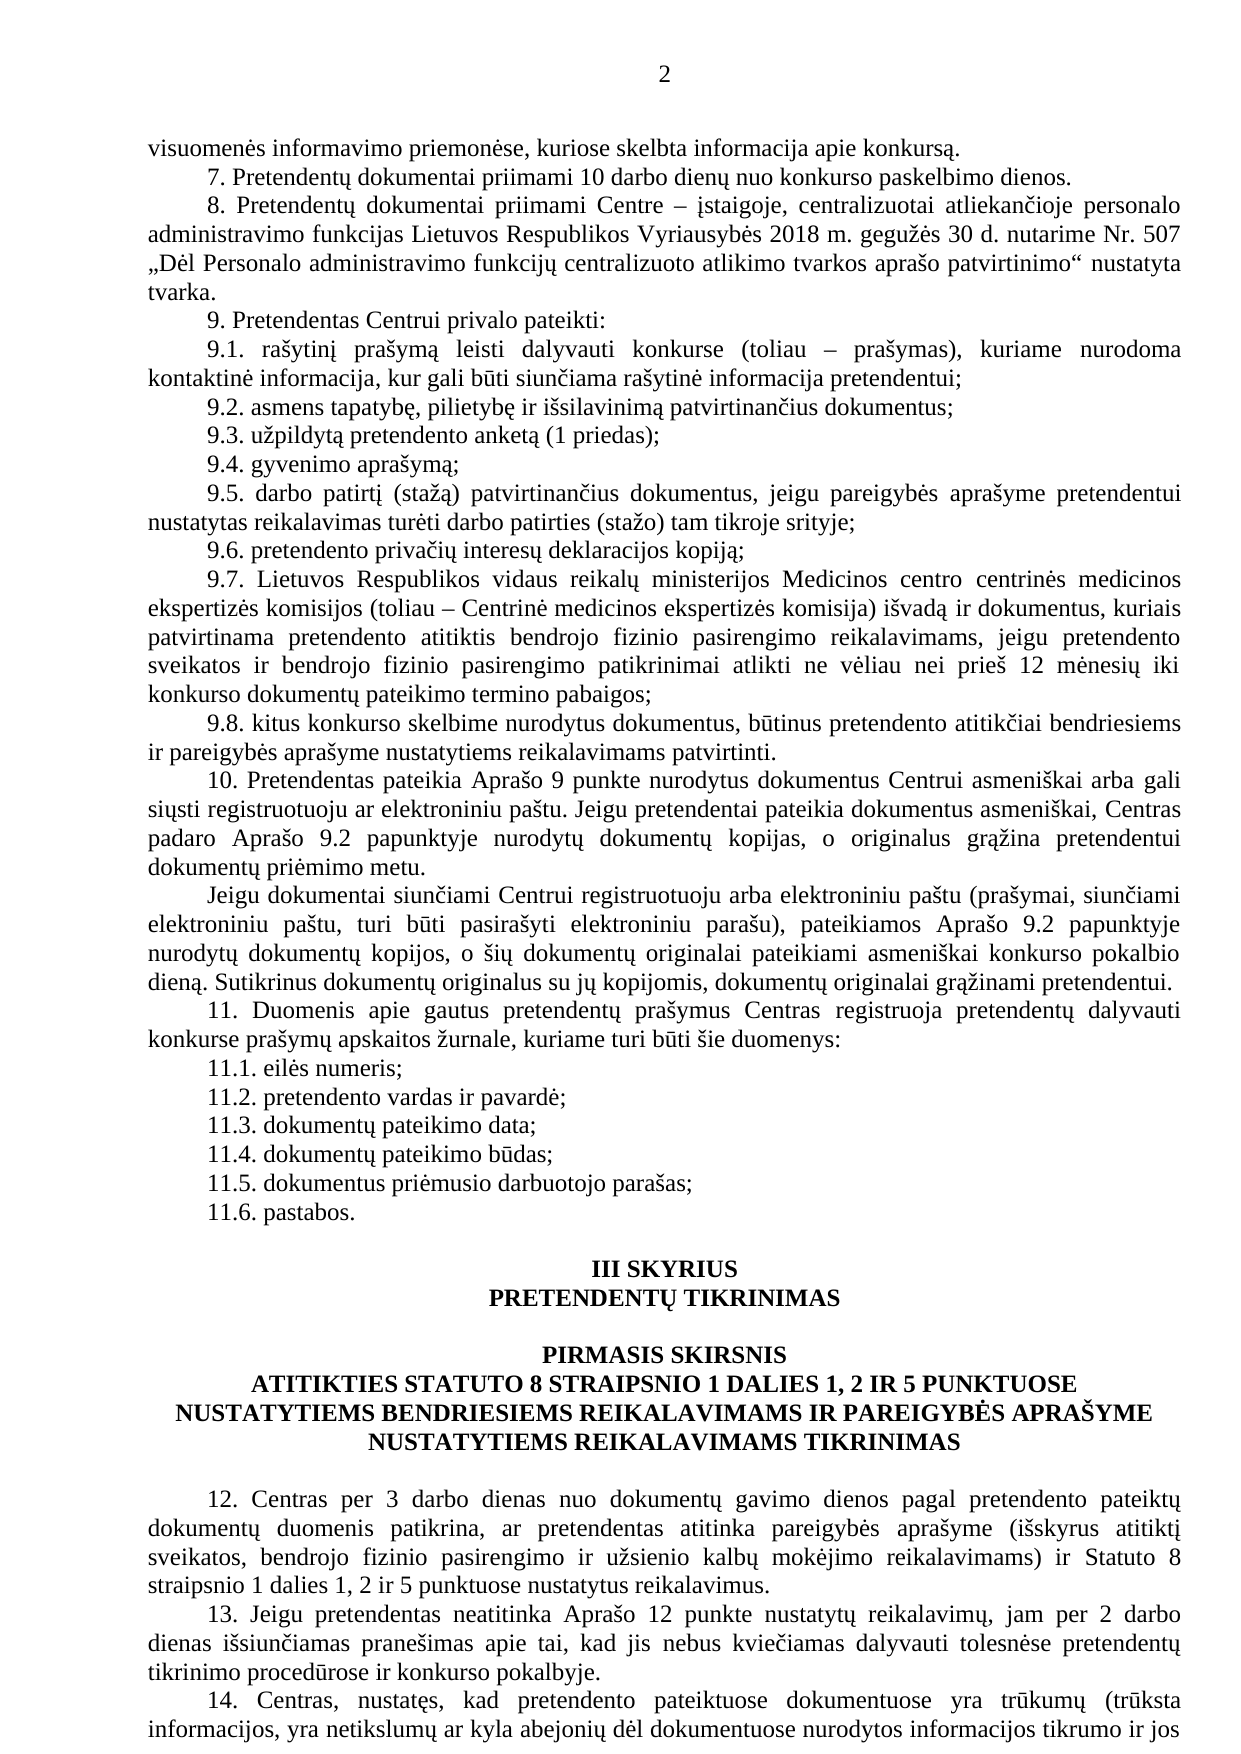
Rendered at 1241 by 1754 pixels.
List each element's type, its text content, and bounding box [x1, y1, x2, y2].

text Jeigu dokumentai siunčiami Centrui registruotuoju arba elektroniniu paštu (prašymai, siunčiami elektroniniu paštu, turi būti pasirašyti elektroniniu parašu), pateikiamos Aprašo 9.2 papunktyje nurodytų dokumentų kopijos, o šių dokumentų originalai pateikiami asmeniškai konkurso pokalbio dieną. Sutikrinus dokumentų originalus su jų kopijomis, dokumentų originalai grąžinami pretendentui. [148, 880, 1181, 995]
text 11.1. eilės numeris; [148, 1053, 1181, 1082]
text 9.7. Lietuvos Respublikos vidaus reikalų ministerijos Medicinos centro centrinės medicinos ekspertizės komisijos (toliau – Centrinė medicinos ekspertizės komisija) išvadą ir dokumentus, kuriais patvirtinama pretendento atitiktis bendrojo fizinio pasirengimo reikalavimams, jeigu pretendento sveikatos ir bendrojo fizinio pasirengimo patikrinimai atlikti ne vėliau nei prieš 12 mėnesių iki konkurso dokumentų pateikimo termino pabaigos; [148, 564, 1181, 708]
text 11. Duomenis apie gautus pretendentų prašymus Centras registruoja pretendentų dalyvauti konkurse prašymų apskaitos žurnale, kuriame turi būti šie duomenys: [148, 995, 1181, 1053]
text 9.1. rašytinį prašymą leisti dalyvauti konkurse (toliau – prašymas), kuriame nurodoma kontaktinė informacija, kur gali būti siunčiama rašytinė informacija pretendentui; [148, 334, 1181, 392]
text 9. Pretendentas Centrui privalo pateikti: [148, 305, 1181, 334]
text 10. Pretendentas pateikia Aprašo 9 punkte nurodytus dokumentus Centrui asmeniškai arba gali siųsti registruotuoju ar elektroniniu paštu. Jeigu pretendentai pateikia dokumentus asmeniškai, Centras padaro Aprašo 9.2 papunktyje nurodytų dokumentų kopijas, o originalus grąžina pretendentui dokumentų priėmimo metu. [148, 765, 1181, 880]
text 14. Centras, nustatęs, kad pretendento pateiktuose dokumentuose yra trūkumų (trūksta informacijos, yra netikslumų ar kyla abejonių dėl dokumentuose nurodytos informacijos tikrumo ir jos [148, 1685, 1181, 1743]
text 11.4. dokumentų pateikimo būdas; [148, 1139, 1181, 1168]
text III SKYRIUS [148, 1254, 1181, 1283]
text PRETENDENTŲ TIKRINIMAS [148, 1283, 1181, 1312]
text PIRMASIS SKIRSNIS [148, 1340, 1181, 1369]
text 9.8. kitus konkurso skelbime nurodytus dokumentus, būtinus pretendento atitikčiai bendriesiems ir pareigybės aprašyme nustatytiems reikalavimams patvirtinti. [148, 708, 1181, 765]
text 13. Jeigu pretendentas neatitinka Aprašo 12 punkte nustatytų reikalavimų, jam per 2 darbo dienas išsiunčiamas pranešimas apie tai, kad jis nebus kviečiamas dalyvauti tolesnėse pretendentų tikrinimo procedūrose ir konkurso pokalbyje. [148, 1599, 1181, 1685]
text 11.3. dokumentų pateikimo data; [148, 1110, 1181, 1139]
text 9.2. asmens tapatybę, pilietybę ir išsilavinimą patvirtinančius dokumentus; [148, 392, 1179, 420]
text 11.2. pretendento vardas ir pavardė; [148, 1082, 1181, 1110]
text 8. Pretendentų dokumentai priimami Centre – įstaigoje, centralizuotai atliekančioje personalo administravimo funkcijas Lietuvos Respublikos Vyriausybės 2018 m. gegužės 30 d. nutarime Nr. 507 „Dėl Personalo administravimo funkcijų centralizuoto atlikimo tvarkos aprašo patvirtinimo“ nustatyta tvarka. [148, 190, 1181, 305]
text 9.4. gyvenimo aprašymą; [148, 449, 1181, 478]
text 12. Centras per 3 darbo dienas nuo dokumentų gavimo dienos pagal pretendento pateiktų dokumentų duomenis patikrina, ar pretendentas atitinka pareigybės aprašyme (išskyrus atitiktį sveikatos, bendrojo fizinio pasirengimo ir užsienio kalbų mokėjimo reikalavimams) ir Statuto 8 straipsnio 1 dalies 1, 2 ir 5 punktuose nustatytus reikalavimus. [148, 1484, 1181, 1599]
text visuomenės informavimo priemonėse, kuriose skelbta informacija apie konkursą. [148, 133, 1181, 162]
text 9.5. darbo patirtį (stažą) patvirtinančius dokumentus, jeigu pareigybės aprašyme pretendentui nustatytas reikalavimas turėti darbo patirties (stažo) tam tikroje srityje; [148, 478, 1181, 535]
text 9.6. pretendento privačių interesų deklaracijos kopiją; [148, 535, 1181, 564]
text 11.6. pastabos. [148, 1197, 1181, 1225]
text 7. Pretendentų dokumentai priimami 10 darbo dienų nuo konkurso paskelbimo dienos. [207, 162, 1181, 190]
text 11.5. dokumentus priėmusio darbuotojo parašas; [148, 1168, 1181, 1197]
text 9.3. užpildytą pretendento anketą (1 priedas); [148, 420, 1093, 449]
text atitikties Statuto 8 straipsnio 1 dalies 1, 2 ir 5 punktuose nustatytiems bendriesiems reikalavimams ir PAREIGYBĖS aprašyme nustatytiems reikalavimams tikrinimas [148, 1369, 1181, 1455]
